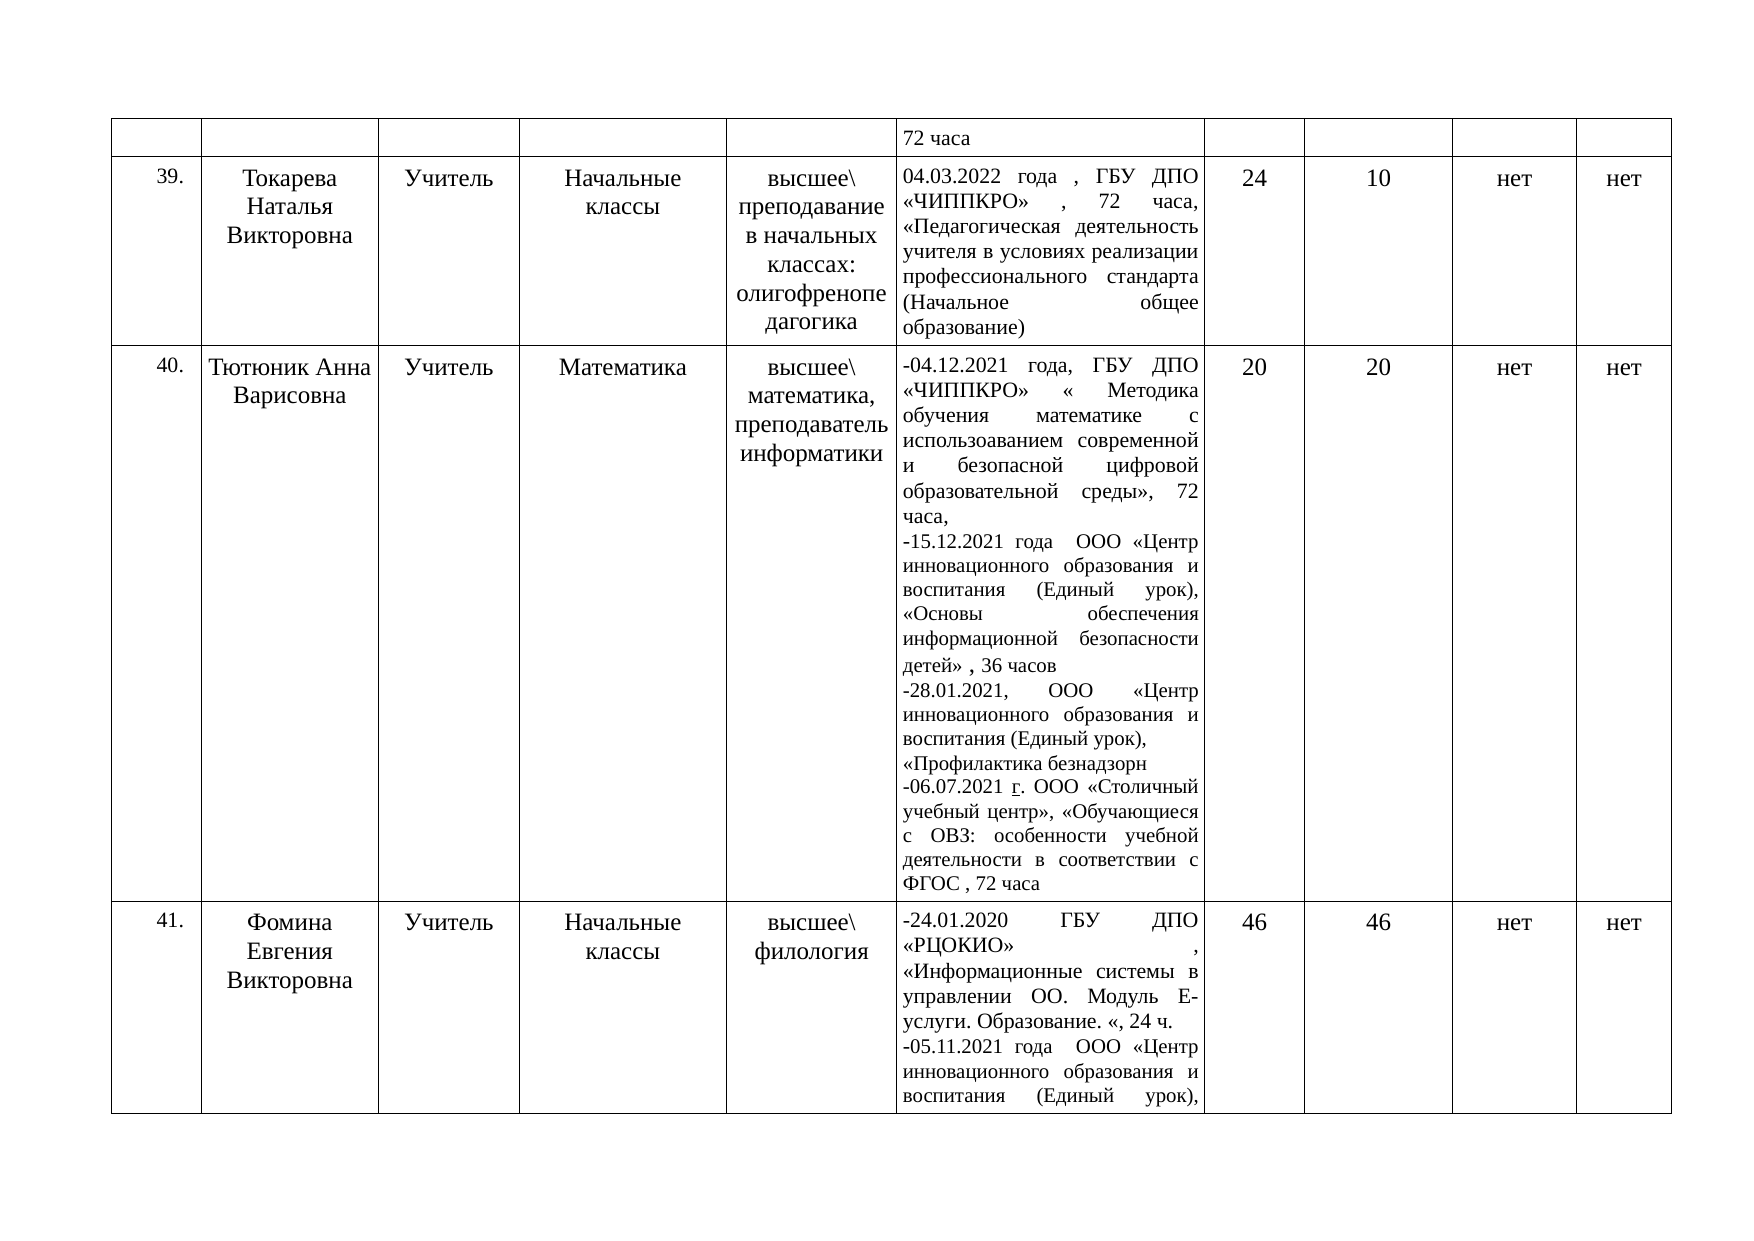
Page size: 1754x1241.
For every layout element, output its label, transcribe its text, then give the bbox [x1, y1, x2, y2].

table_cell [379, 119, 519, 156]
table_cell высшее\преподавание в начальных классах: олигофренопедагогика [727, 157, 896, 345]
table_cell 20 [1205, 346, 1304, 901]
table_cell [112, 346, 201, 901]
table_cell [1453, 119, 1576, 156]
table_cell 24 [1205, 157, 1304, 345]
table_cell высшее\математика, преподаватель информатики [727, 346, 896, 901]
table_cell Учитель [379, 346, 519, 901]
table_cell высшее\филология [727, 902, 896, 1112]
table_cell Математика [520, 346, 726, 901]
table_cell [112, 119, 201, 156]
table_cell 10 [1305, 157, 1452, 345]
table_cell -04.12.2021 года, ГБУ ДПО «ЧИППКРО» « Методика обучения математике с использоаванием современной и безопасной цифровой образовательной среды», 72 часа, -15.12.2021 года ООО «Центр инновационного образования и воспитания (Единый урок), «Основы обеспечения информационной безопасности детей» , 36 часов -28.01.2021, ООО «Центр инновационного образования и воспитания (Единый урок), «Профилактика безнадзорн -06.07.2021 г. ООО «Столичный учебный центр», «Обучающиеся с ОВЗ: особенности учебной деятельности в соответствии с ФГОС , 72 часа [897, 346, 1204, 901]
table_cell нет [1453, 902, 1576, 1112]
table_cell нет [1453, 346, 1576, 901]
table_cell Фомина Евгения Викторовна [202, 902, 378, 1112]
table_cell -24.01.2020 ГБУ ДПО «РЦОКИО» , «Информационные системы в управлении ОО. Модуль Е-услуги. Образование. «, 24 ч. -05.11.2021 года ООО «Центр инновационного образования и воспитания (Единый урок), [897, 902, 1204, 1112]
table_cell Учитель [379, 902, 519, 1112]
table_cell [1305, 119, 1452, 156]
table_cell [112, 157, 201, 345]
table_cell нет [1577, 157, 1671, 345]
table_cell [1577, 119, 1671, 156]
table_cell [520, 119, 726, 156]
table_cell [112, 902, 201, 1112]
table_cell 72 часа [897, 119, 1204, 156]
table_cell 04.03.2022 года , ГБУ ДПО «ЧИППКРО» , 72 часа, «Педагогическая деятельность учителя в условиях реализации профессионального стандарта (Начальное общее образование) [897, 157, 1204, 345]
table_cell 46 [1205, 902, 1304, 1112]
table_cell Тютюник Анна Варисовна [202, 346, 378, 901]
table_cell [202, 119, 378, 156]
table_cell 20 [1305, 346, 1452, 901]
table_cell нет [1577, 902, 1671, 1112]
table_cell нет [1453, 157, 1576, 345]
table_cell Учитель [379, 157, 519, 345]
table_cell Начальные классы [520, 157, 726, 345]
table_cell Токарева Наталья Викторовна [202, 157, 378, 345]
table_cell Начальные классы [520, 902, 726, 1112]
table_cell [727, 119, 896, 156]
table_cell [1205, 119, 1304, 156]
table_cell 46 [1305, 902, 1452, 1112]
table_cell нет [1577, 346, 1671, 901]
